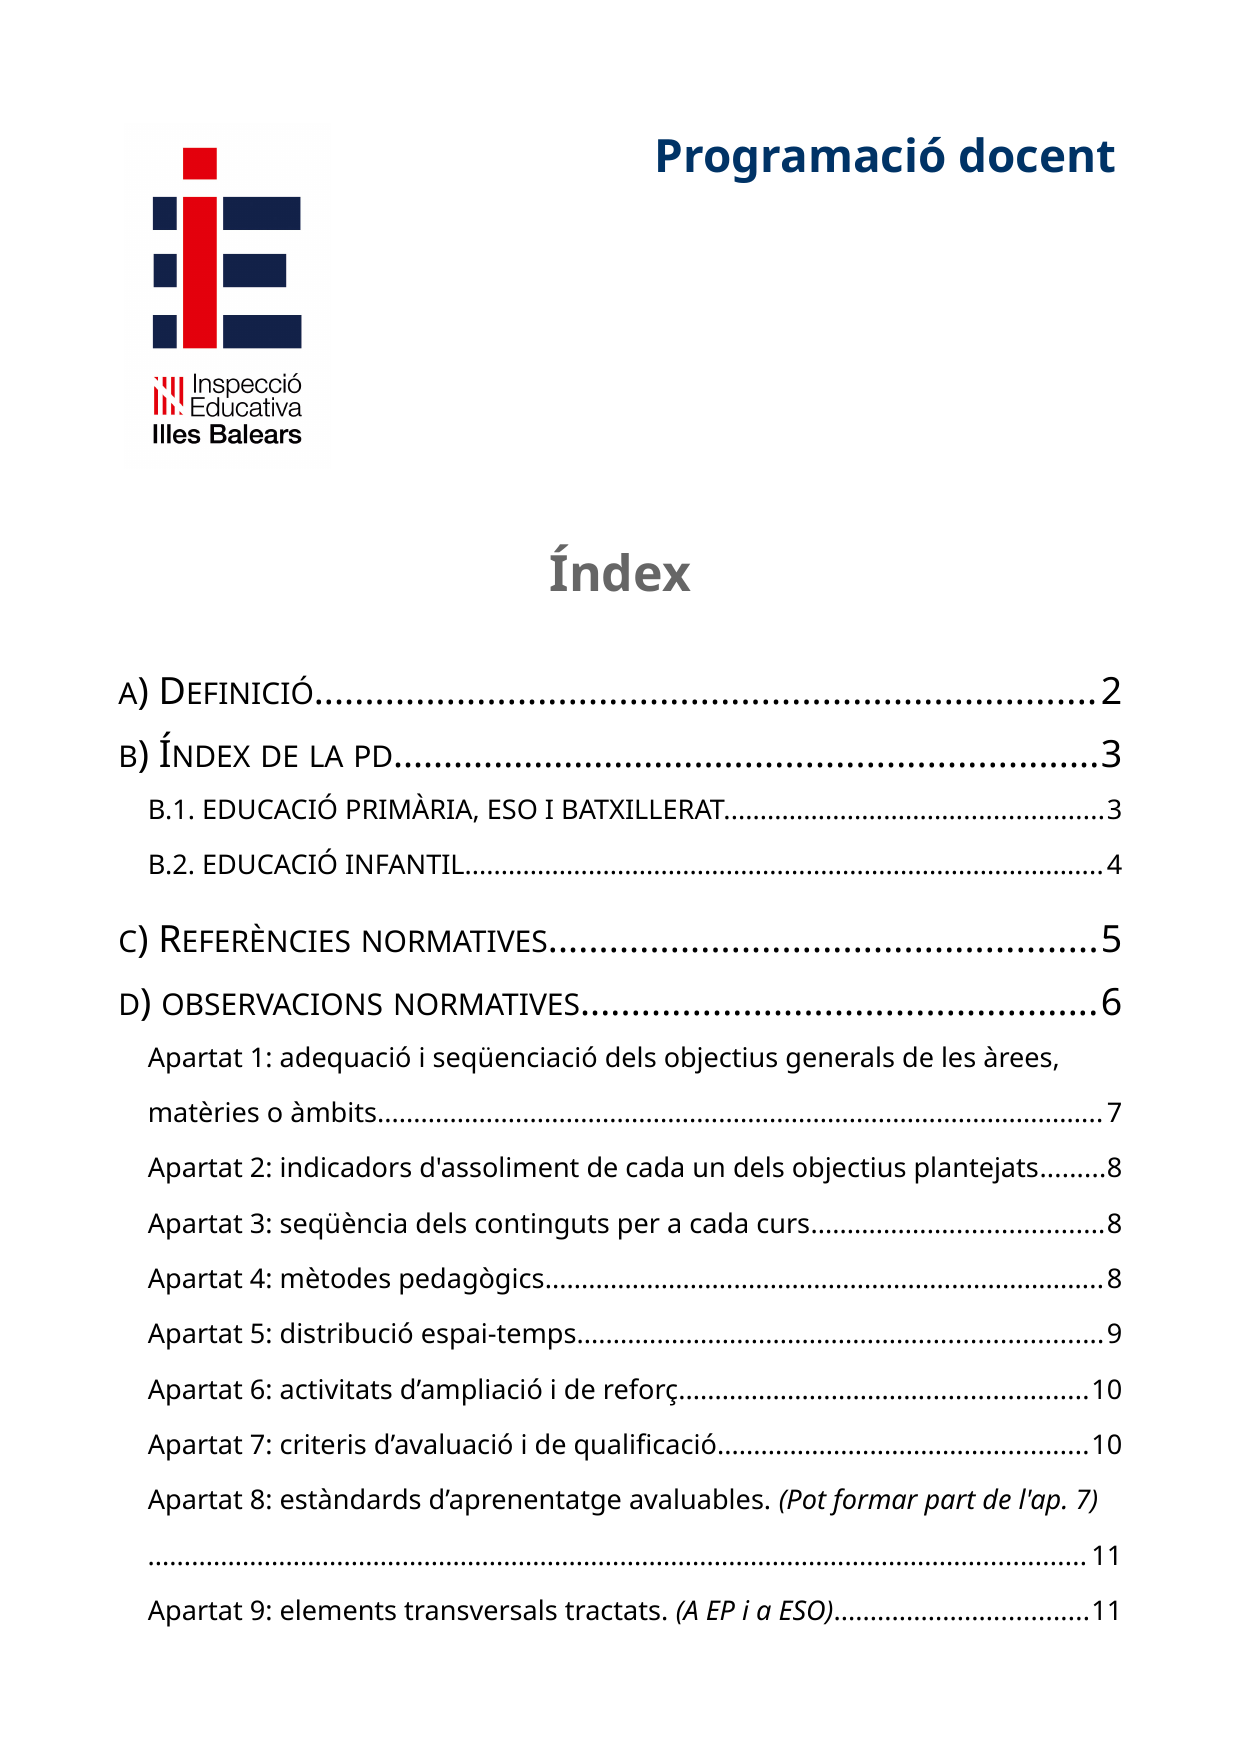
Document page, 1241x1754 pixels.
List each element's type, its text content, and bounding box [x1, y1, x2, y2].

text Apartat 6: activitats d’ampliació i de reforç 10 [148, 1370, 1122, 1407]
text Apartat 8: estàndards d’aprenentatge avaluables. (Pot formar part de l'ap. 7) 11 [148, 1481, 1122, 1573]
text Apartat 7: criteris d’avaluació i de qualificació 10 [148, 1426, 1122, 1462]
picture [123, 123, 332, 469]
text B.2. EDUCACIÓ INFANTIL. 4 [148, 846, 1122, 882]
text Apartat 1: adequació i seqüenciació dels objectius generals de les àrees, matèries o àmbits. 7 [148, 1038, 1122, 1131]
text Apartat 5: distribució espai-temps 9 [148, 1315, 1122, 1352]
text Apartat 3: seqüència dels continguts per a cada curs 8 [148, 1204, 1122, 1241]
text Apartat 9: elements transversals tractats. (A EP i a ESO) 11 [148, 1591, 1122, 1628]
subtitle Índex [118, 537, 1122, 606]
text b) Índex de la pd 3 [118, 727, 1122, 778]
table_header [118, 118, 337, 509]
text Apartat 4: mètodes pedagògics 8 [148, 1259, 1122, 1296]
text c) Referències normatives 5 [118, 913, 1122, 964]
text a) Definició 2 [118, 665, 1122, 716]
text Apartat 2: indicadors d'assoliment de cada un dels objectius plantejats 8 [148, 1149, 1122, 1186]
table_header Programació docent [337, 118, 1122, 509]
text d) observacions normatives 6 [118, 976, 1122, 1027]
text B.1. EDUCACIÓ PRIMÀRIA, ESO I BATXILLERAT. 3 [148, 790, 1122, 827]
